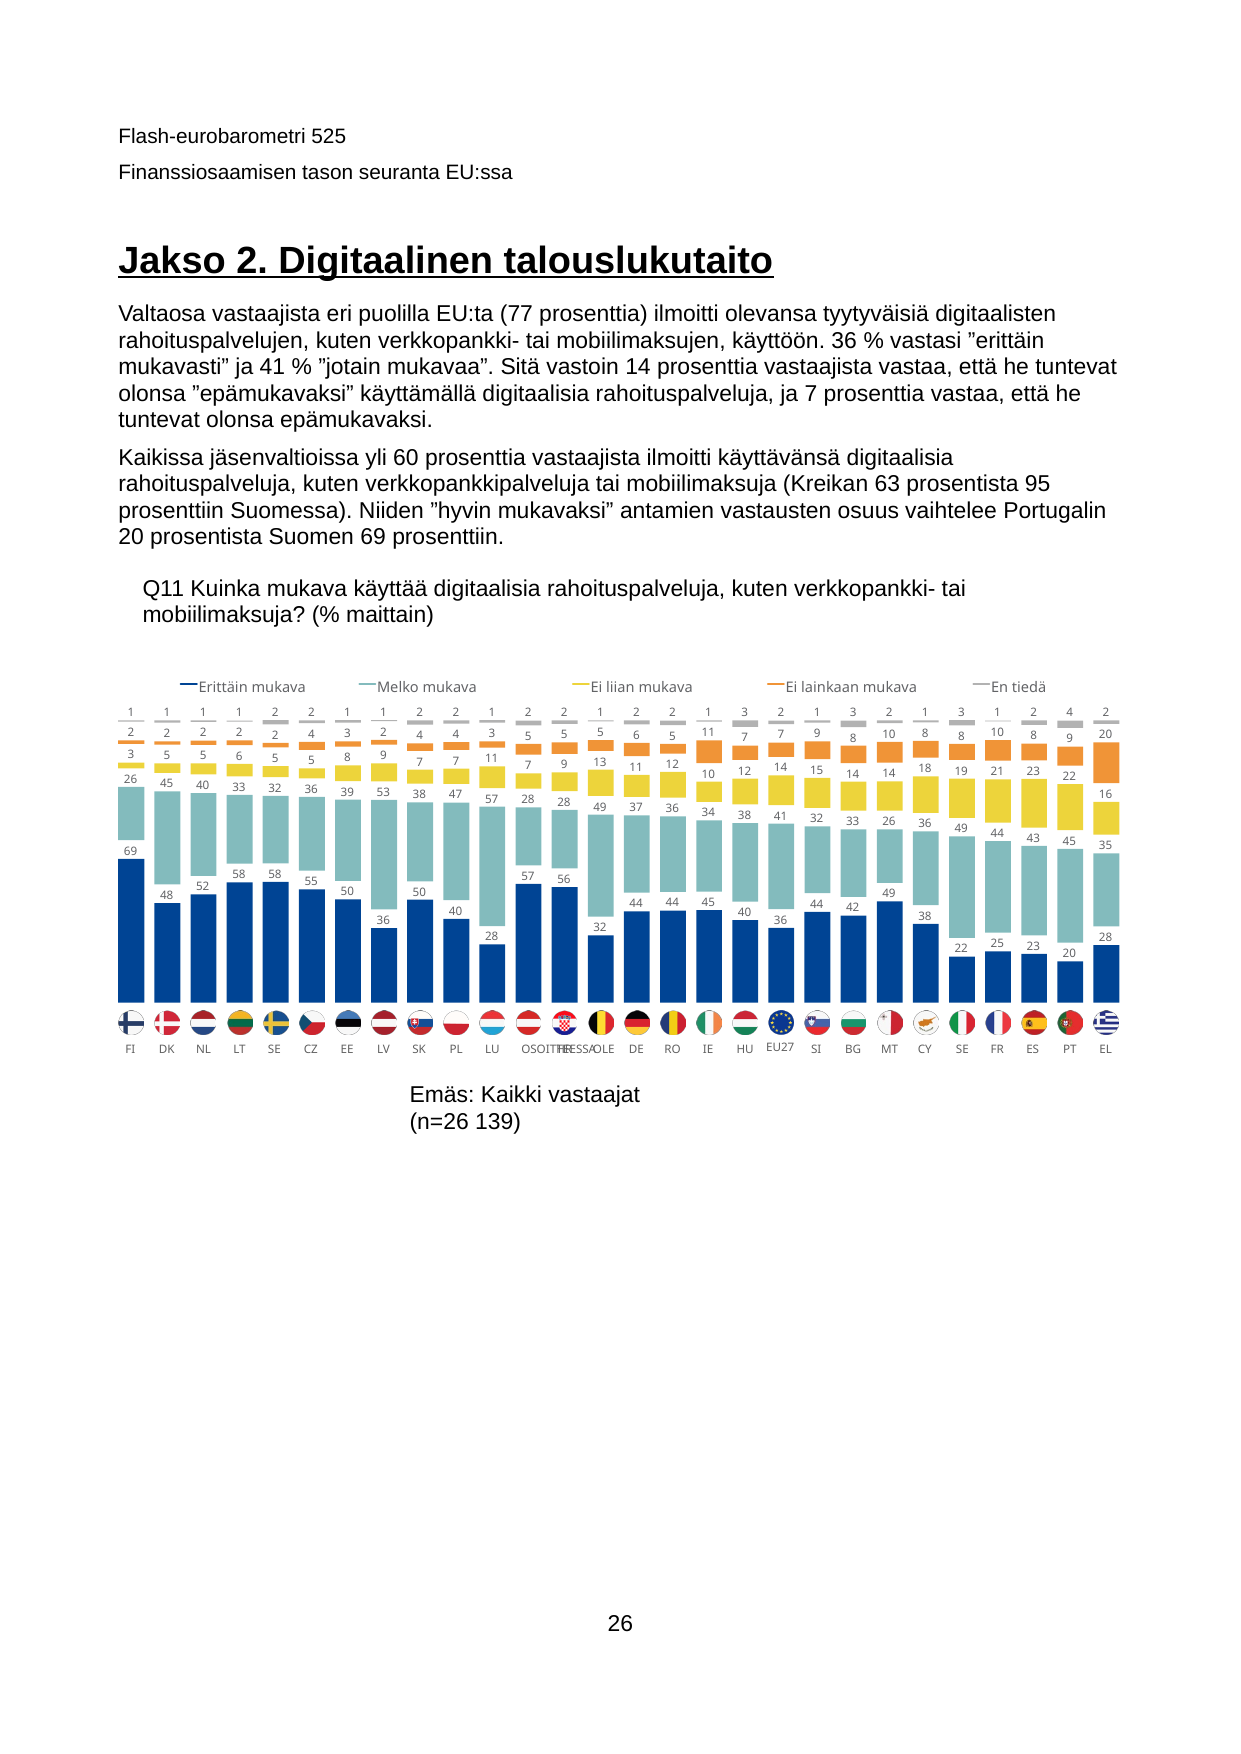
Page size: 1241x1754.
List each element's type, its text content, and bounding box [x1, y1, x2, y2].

picture [227, 1010, 253, 1035]
picture [841, 1010, 866, 1035]
picture [624, 1010, 650, 1035]
picture [479, 1010, 505, 1035]
picture [1057, 1010, 1083, 1035]
picture [949, 1010, 975, 1035]
picture [732, 1010, 758, 1035]
picture [660, 1010, 686, 1035]
picture [299, 1010, 325, 1035]
picture [407, 1010, 433, 1035]
picture [588, 1010, 614, 1035]
picture [371, 1010, 397, 1035]
picture [263, 1010, 289, 1035]
picture [768, 1010, 794, 1035]
picture [516, 1010, 541, 1035]
picture [696, 1010, 722, 1035]
picture [877, 1010, 903, 1035]
text Valtaosa vastaajista eri puolilla EU:ta (77 prosenttia) ilmoitti olevansa tyytyväisiä digitaalisten rahoituspalvelujen, kuten verkkopankki- tai mobiilimaksujen, käyttöön. 36 % vastasi ”erittäin mukavasti” ja 41 % ”jotain mukavaa”. Sitä vastoin 14 prosenttia vastaajista vastaa, että he tuntevat olonsa ”epämukavaksi” käyttämällä digitaalisia rahoituspalveluja, ja 7 prosenttia vastaa, että he tuntevat olonsa epämukavaksi. [118, 300, 1122, 432]
picture [1021, 1010, 1047, 1035]
picture [154, 1010, 180, 1035]
picture [443, 1010, 469, 1035]
picture [913, 1010, 939, 1035]
subtitle Jakso 2. Digitaalinen talouslukutaito [118, 238, 1122, 282]
text Kaikissa jäsenvaltioissa yli 60 prosenttia vastaajista ilmoitti käyttävänsä digitaalisia rahoituspalveluja, kuten verkkopankkipalveluja tai mobiilimaksuja (Kreikan 63 prosentista 95 prosenttiin Suomessa). Niiden ”hyvin mukavaksi” antamien vastausten osuus vaihtelee Portugalin 20 prosentista Suomen 69 prosenttiin. [118, 444, 1122, 549]
picture [190, 1010, 216, 1035]
picture [1093, 1010, 1119, 1035]
picture [552, 1010, 577, 1035]
picture [804, 1010, 830, 1035]
picture [118, 1010, 144, 1035]
picture [985, 1010, 1011, 1035]
picture [335, 1010, 361, 1035]
